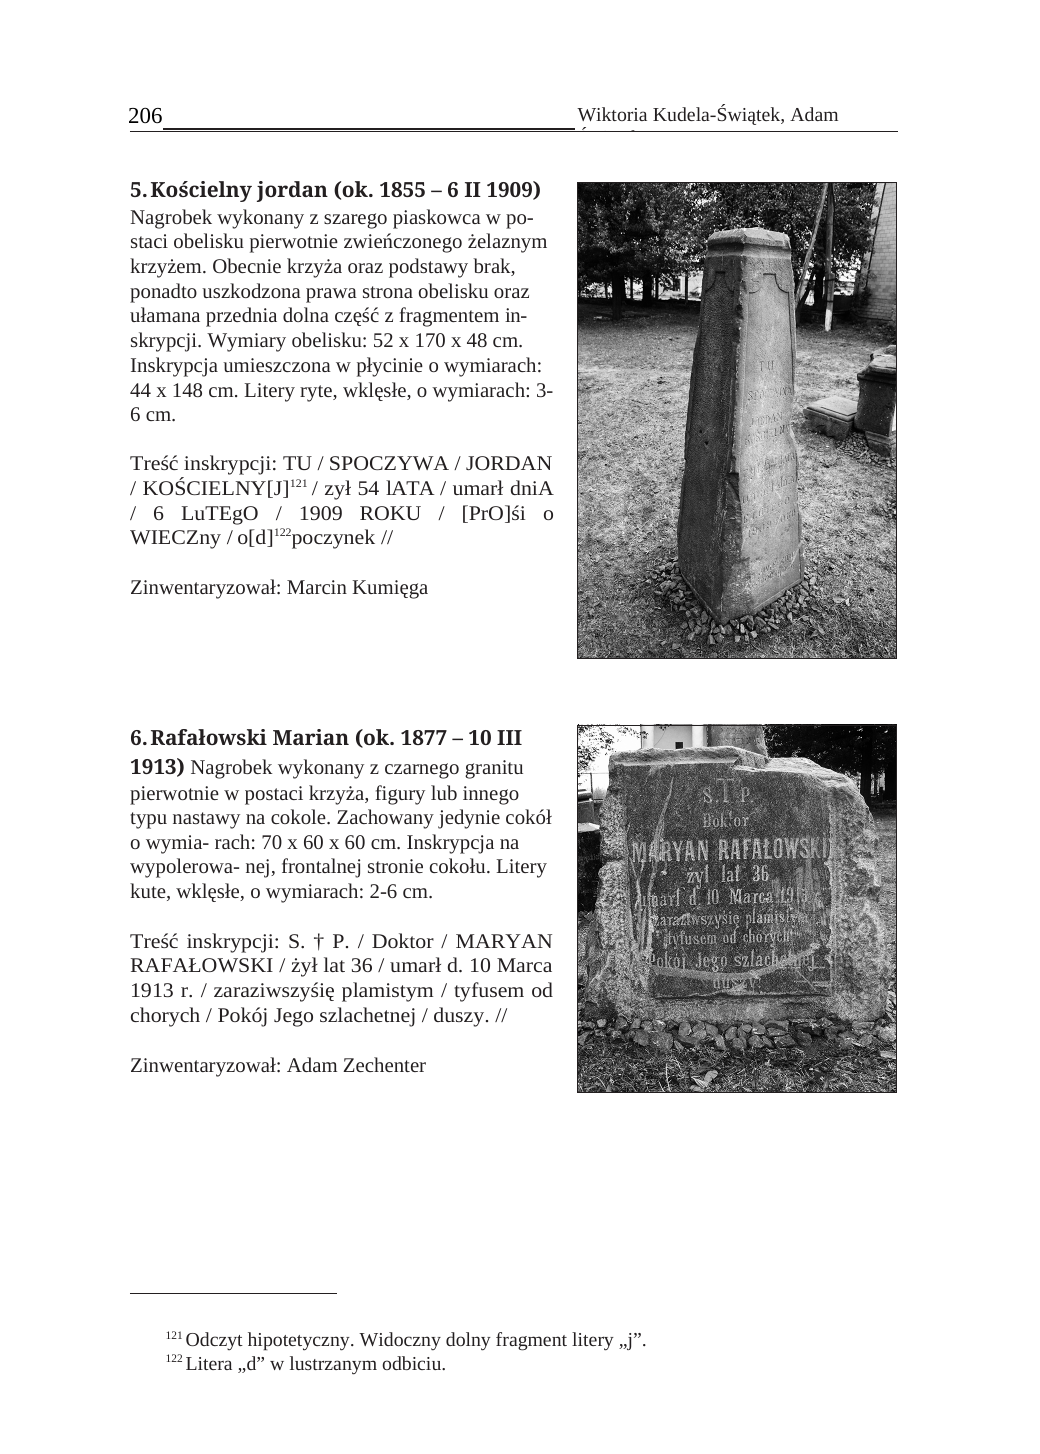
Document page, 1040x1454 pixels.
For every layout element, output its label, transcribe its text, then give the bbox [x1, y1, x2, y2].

text / KOŚCIELNY[J]121 / zył 54 lATA / umarł dniA / 6 LuTEgO / 1909 ROKU / [PrO]śi o WIECZny / o[d]122poczynek // [130, 476, 554, 549]
text Treść inskrypcji: TU / SPOCZYWA / JORDAN [130, 451, 577, 475]
text 122 Litera „d” w lustrzanym odbiciu. [165, 1352, 921, 1374]
text Zinwentaryzował: Marcin Kumięga [130, 575, 577, 599]
text 121 Odczyt hipotetyczny. Widoczny dolny fragment litery „j”. [165, 1328, 921, 1351]
text Treść inskrypcji: S. † P. / Doktor / MARYAN RAFAŁOWSKI / żył lat 36 / umarł d. 10 Marca 1913 r. / zaraziwszyśię plamistym / tyfusem od chorych / Pokój Jego szlachetnej / duszy. // [130, 929, 554, 1027]
list Rafałowski Marian (ok. 1877 – 10 III 1913) Nagrobek wykonany z czarnego granitu pierwotnie w postaci krzyża, figury lub innego typu nastawy na cokole. Zachowany jedynie cokół o wymia- rach: 70 x 60 x 60 cm. Inskrypcja na wypolerowa- nej, frontalnej stronie cokołu. Litery kute, wklęsłe, o wymiarach: 2-6 cm. [130, 723, 554, 903]
list Kościelny jordan (ok. 1855 – 6 II 1909) Nagrobek wykonany z szarego piaskowca w po- staci obelisku pierwotnie zwieńczonego żelaznym krzyżem. Obecnie krzyża oraz podstawy brak, ponadto uszkodzona prawa strona obelisku oraz ułamana przednia dolna część z fragmentem in- skrypcji. Wymiary obelisku: 52 x 170 x 48 cm. Inskrypcja umieszczona w płycinie o wymiarach: 44 x 148 cm. Litery ryte, wklęsłe, o wymiarach: 3-6 cm. [130, 176, 554, 426]
text Zinwentaryzował: Adam Zechenter [130, 1053, 577, 1077]
